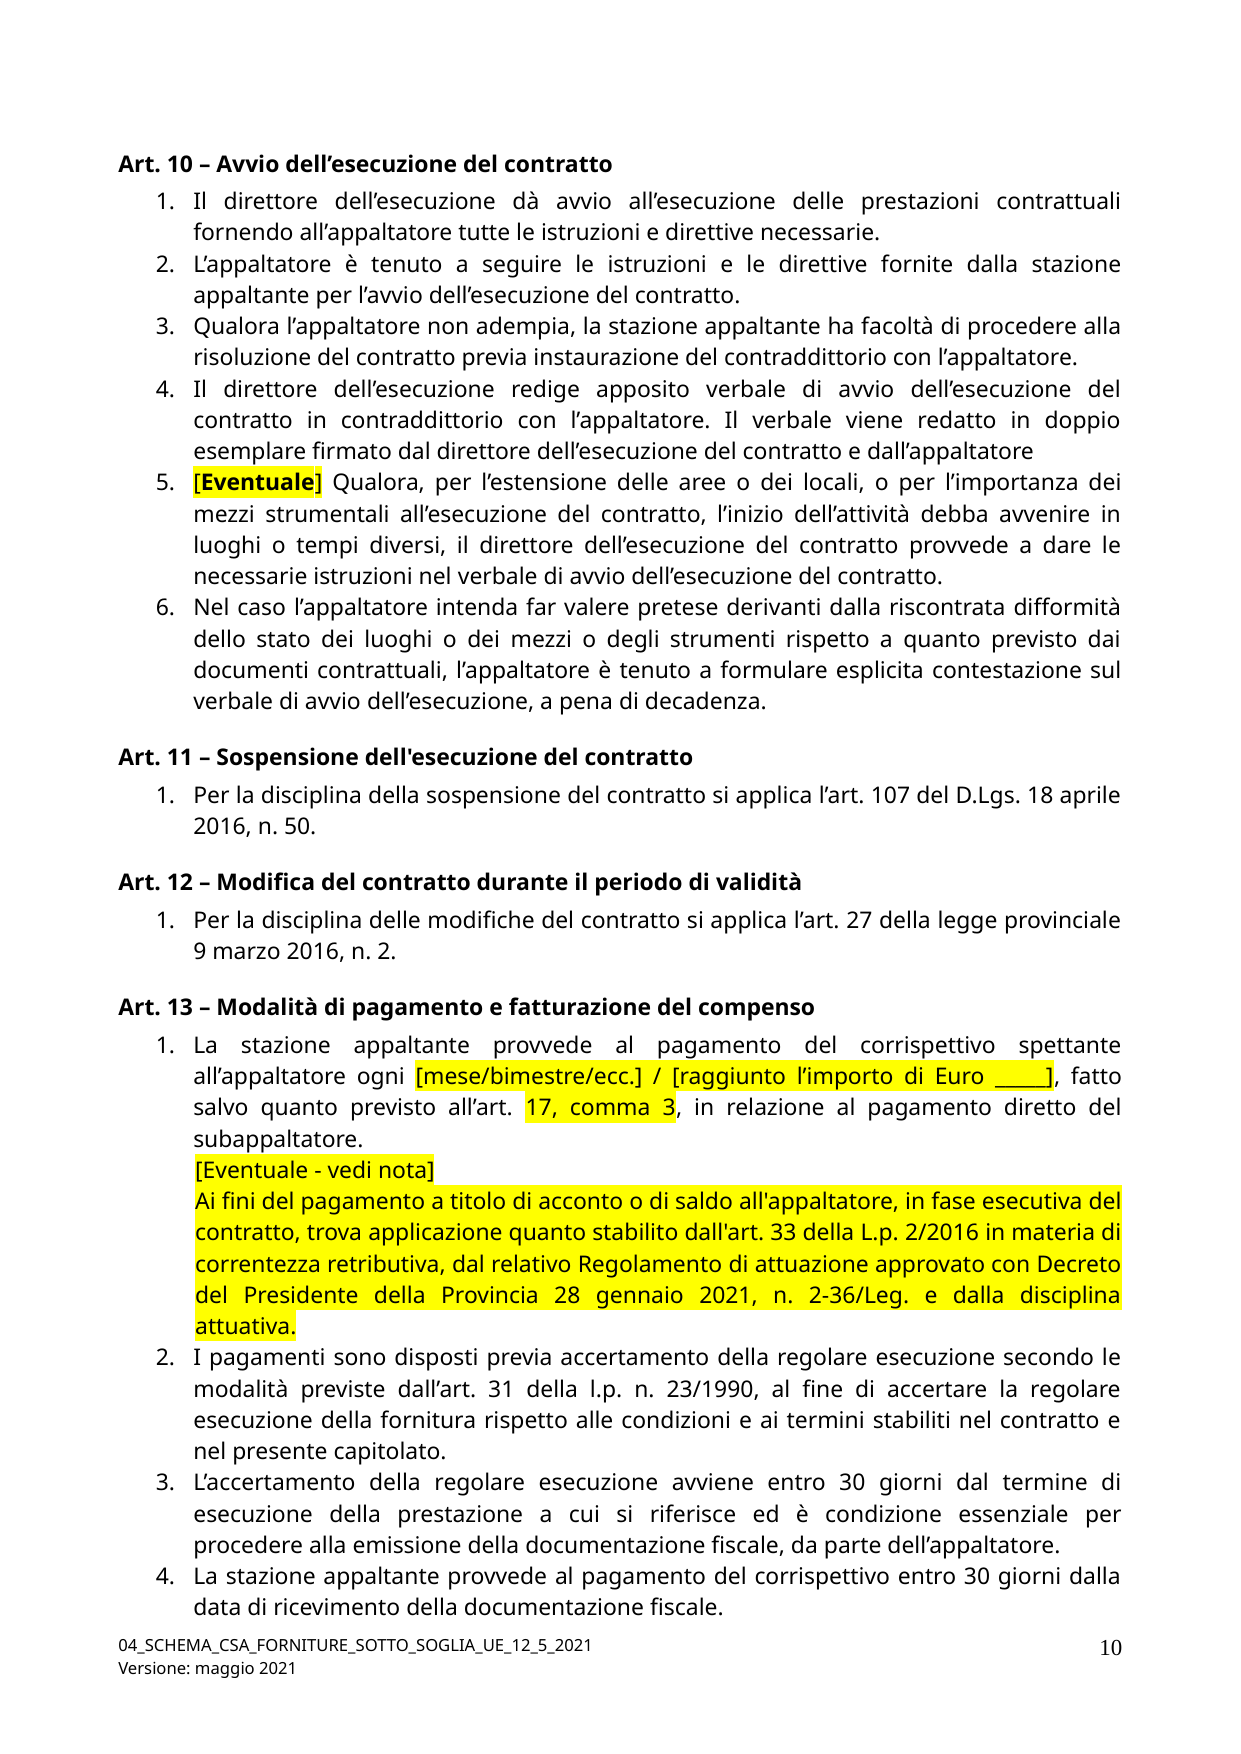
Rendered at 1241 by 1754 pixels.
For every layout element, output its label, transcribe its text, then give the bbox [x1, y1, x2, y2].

list L’accertamento della regolare esecuzione avviene entro 30 giorni dal termine di esecuzione della prestazione a cui si riferisce ed è condizione essenziale per procedere alla emissione della documentazione fiscale, da parte dell’appaltatore. [156, 1466, 1122, 1560]
list Per la disciplina delle modifiche del contratto si applica l’art. 27 della legge provinciale 9 marzo 2016, n. 2. [156, 904, 1122, 966]
subtitle Art. 13 – Modalità di pagamento e fatturazione del compenso [118, 991, 1122, 1023]
list Il direttore dell’esecuzione redige apposito verbale di avvio dell’esecuzione del contratto in contraddittorio con l’appaltatore. Il verbale viene redatto in doppio esemplare firmato dal direttore dell’esecuzione del contratto e dall’appaltatore [156, 373, 1122, 466]
list La stazione appaltante provvede al pagamento del corrispettivo spettante all’appaltatore ogni [mese/bimestre/ecc.] / [raggiunto l’importo di Euro _____], fatto salvo quanto previsto all’art. 17, comma 3, in relazione al pagamento diretto del subappaltatore. [156, 1029, 1122, 1154]
list I pagamenti sono disposti previa accertamento della regolare esecuzione secondo le modalità previste dall’art. 31 della l.p. n. 23/1990, al fine di accertare la regolare esecuzione della fornitura rispetto alle condizioni e ai termini stabiliti nel contratto e nel presente capitolato. [156, 1341, 1122, 1466]
subtitle Art. 12 – Modifica del contratto durante il periodo di validità [118, 866, 1122, 898]
list La stazione appaltante provvede al pagamento del corrispettivo entro 30 giorni dalla data di ricevimento della documentazione fiscale. [156, 1560, 1122, 1623]
list [Eventuale - vedi nota] [153, 1154, 1122, 1185]
list Qualora l’appaltatore non adempia, la stazione appaltante ha facoltà di procedere alla risoluzione del contratto previa instaurazione del contraddittorio con l’appaltatore. [156, 310, 1122, 373]
subtitle Art. 11 – Sospensione dell'esecuzione del contratto [118, 741, 1122, 773]
list Il direttore dell’esecuzione dà avvio all’esecuzione delle prestazioni contrattuali fornendo all’appaltatore tutte le istruzioni e direttive necessarie. [156, 185, 1122, 248]
list Per la disciplina della sospensione del contratto si applica l’art. 107 del D.Lgs. 18 aprile 2016, n. 50. [156, 779, 1122, 841]
list Nel caso l’appaltatore intenda far valere pretese derivanti dalla riscontrata difformità dello stato dei luoghi o dei mezzi o degli strumenti rispetto a quanto previsto dai documenti contrattuali, l’appaltatore è tenuto a formulare esplicita contestazione sul verbale di avvio dell’esecuzione, a pena di decadenza. [156, 591, 1122, 716]
subtitle Art. 10 – Avvio dell’esecuzione del contratto [118, 148, 1122, 179]
list [Eventuale] Qualora, per l’estensione delle aree o dei locali, o per l’importanza dei mezzi strumentali all’esecuzione del contratto, l’inizio dell’attività debba avvenire in luoghi o tempi diversi, il direttore dell’esecuzione del contratto provvede a dare le necessarie istruzioni nel verbale di avvio dell’esecuzione del contratto. [156, 466, 1122, 591]
list Ai fini del pagamento a titolo di acconto o di saldo all'appaltatore, in fase esecutiva del contratto, trova applicazione quanto stabilito dall'art. 33 della L.p. 2/2016 in materia di correntezza retributiva, dal relativo Regolamento di attuazione approvato con Decreto del Presidente della Provincia 28 gennaio 2021, n. 2-36/Leg. e dalla disciplina attuativa. [153, 1185, 1122, 1341]
list L’appaltatore è tenuto a seguire le istruzioni e le direttive fornite dalla stazione appaltante per l’avvio dell’esecuzione del contratto. [156, 248, 1122, 310]
